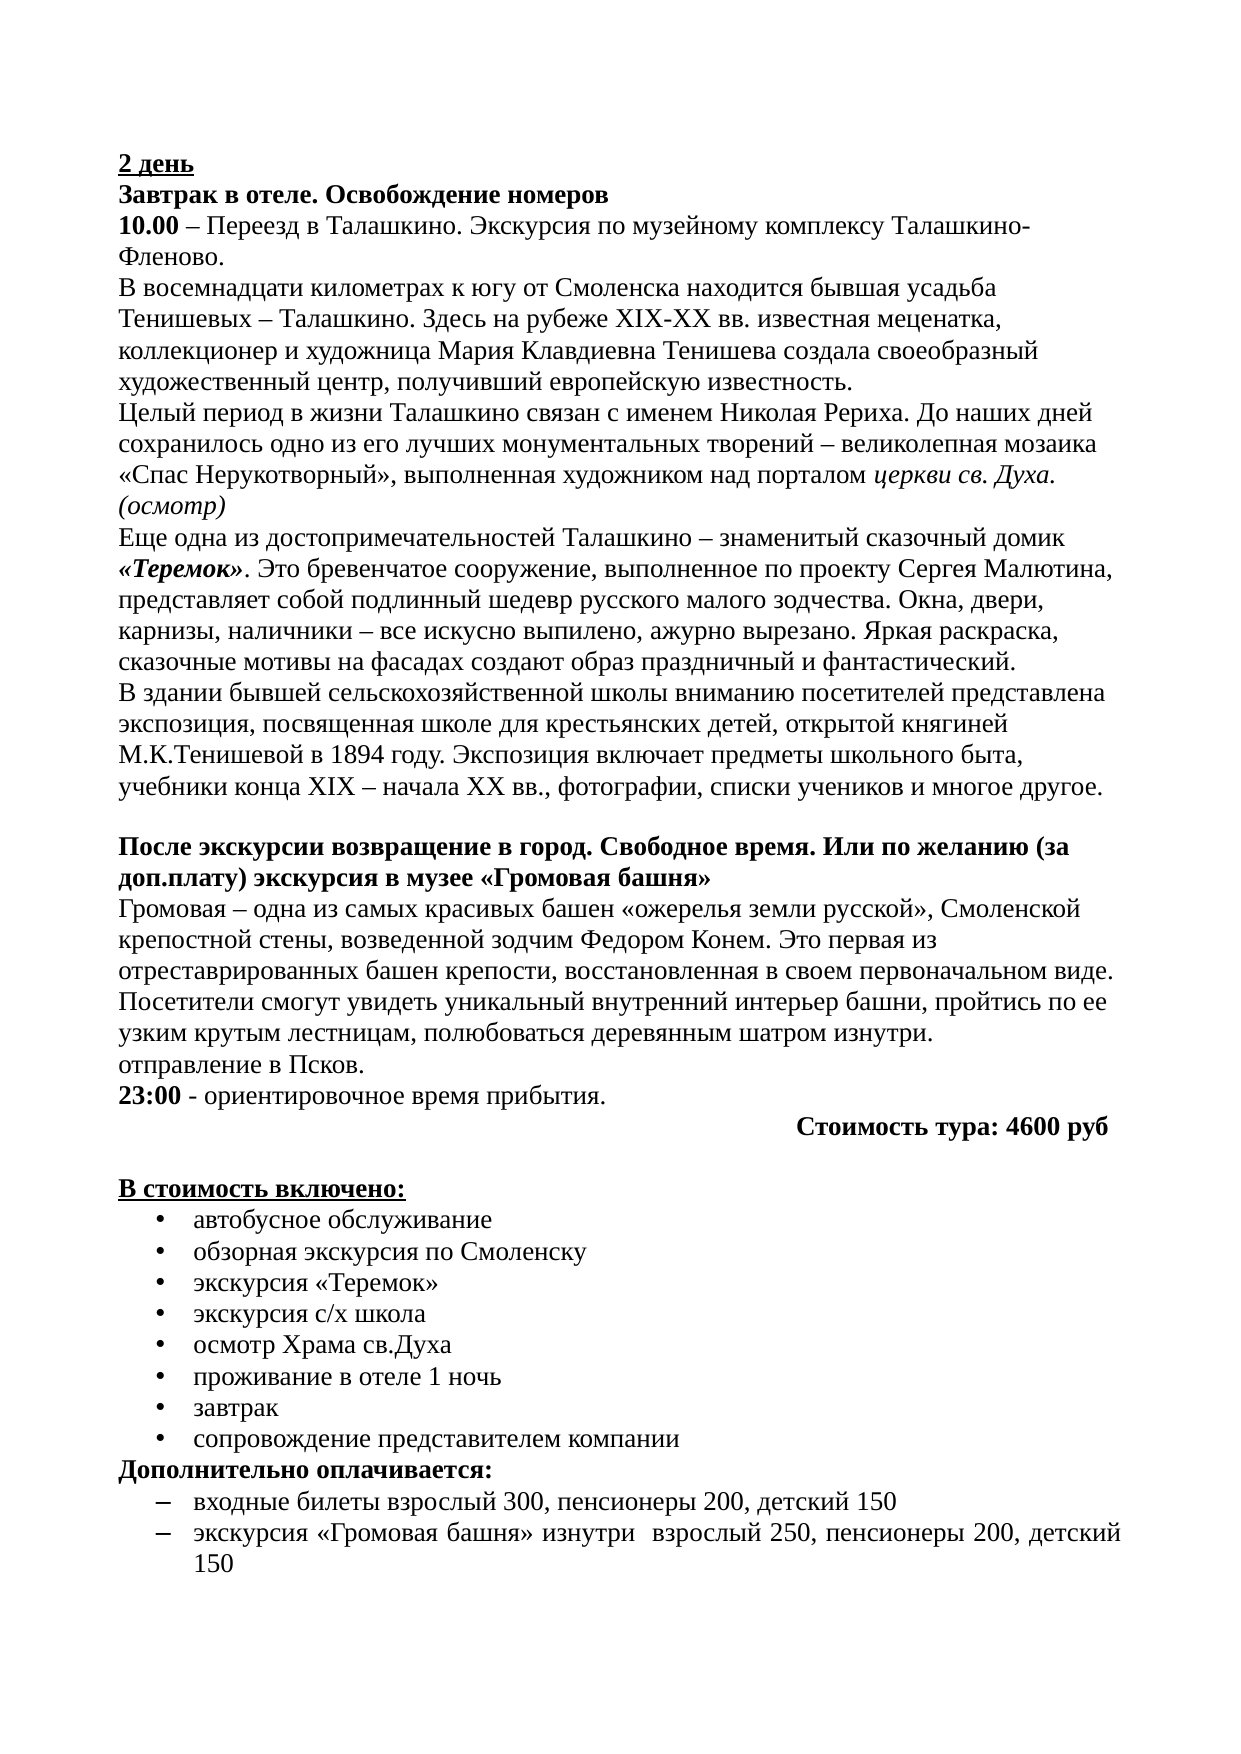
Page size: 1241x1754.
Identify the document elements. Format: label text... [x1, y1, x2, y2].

text В здании бывшей сельскохозяйственной школы вниманию посетителей представлена экспозиция, посвященная школе для крестьянских детей, открытой княгиней М.К.Тенишевой в 1894 году. Экспозиция включает предметы школьного быта, учебники конца XIX – начала ХХ вв., фотографии, списки учеников и многое другое. [118, 676, 1122, 801]
text 23:00 - ориентировочное время прибытия. [118, 1079, 1122, 1110]
text 2 день [118, 147, 1122, 178]
text В восемнадцати километрах к югу от Смоленска находится бывшая усадьба Тенишевых – Талашкино. Здесь на рубеже XIX-XX вв. известная меценатка, коллекционер и художница Мария Клавдиевна Тенишева создала своеобразный художественный центр, получивший европейскую известность. [118, 271, 1122, 396]
text Еще одна из достопримечательностей Талашкино – знаменитый сказочный домик «Теремок». Это бревенчатое сооружение, выполненное по проекту Сергея Малютина, представляет собой подлинный шедевр русского малого зодчества. Окна, двери, карнизы, наличники – все искусно выпилено, ажурно вырезано. Яркая раскраска, сказочные мотивы на фасадах создают образ праздничный и фантастический. [118, 521, 1122, 676]
list завтрак [156, 1391, 1122, 1422]
text Стоимость тура: 4600 руб [118, 1110, 1122, 1141]
list обзорная экскурсия по Смоленску [156, 1235, 1122, 1266]
text 10.00 – Переезд в Талашкино. Экскурсия по музейному комплексу Талашкино-Фленово. [118, 209, 1122, 271]
text Целый период в жизни Талашкино связан с именем Николая Рериха. До наших дней сохранилось одно из его лучших монументальных творений – великолепная мозаика «Спас Нерукотворный», выполненная художником над порталом церкви св. Духа. (осмотр) [118, 396, 1122, 521]
list экскурсия «Громовая башня» изнутри взрослый 250, пенсионеры 200, детский 150 [156, 1516, 1122, 1578]
list экскурсия «Теремок» [156, 1266, 1122, 1297]
text После экскурсии возвращение в город. Свободное время. Или по желанию (за доп.плату) экскурсия в музее «Громовая башня» [118, 830, 1122, 892]
list осмотр Храма св.Духа [156, 1328, 1122, 1360]
text Завтрак в отеле. Освобождение номеров [118, 178, 1122, 209]
text В стоимость включено: [118, 1172, 1122, 1203]
list входные билеты взрослый 300, пенсионеры 200, детский 150 [156, 1484, 1122, 1516]
text Громовая – одна из самых красивых башен «ожерелья земли русской», Смоленской крепостной стены, возведенной зодчим Федором Конем. Это первая из отреставрированных башен крепости, восстановленная в своем первоначальном виде. Посетители смогут увидеть уникальный внутренний интерьер башни, пройтись по ее узким крутым лестницам, полюбоваться деревянным шатром изнутри. отправление в Псков. [118, 892, 1122, 1079]
text Дополнительно оплачивается: [118, 1453, 1122, 1484]
list автобусное обслуживание [156, 1203, 1122, 1235]
list сопровождение представителем компании [156, 1422, 1122, 1453]
list проживание в отеле 1 ночь [156, 1360, 1122, 1391]
list экскурсия с/х школа [156, 1297, 1122, 1328]
